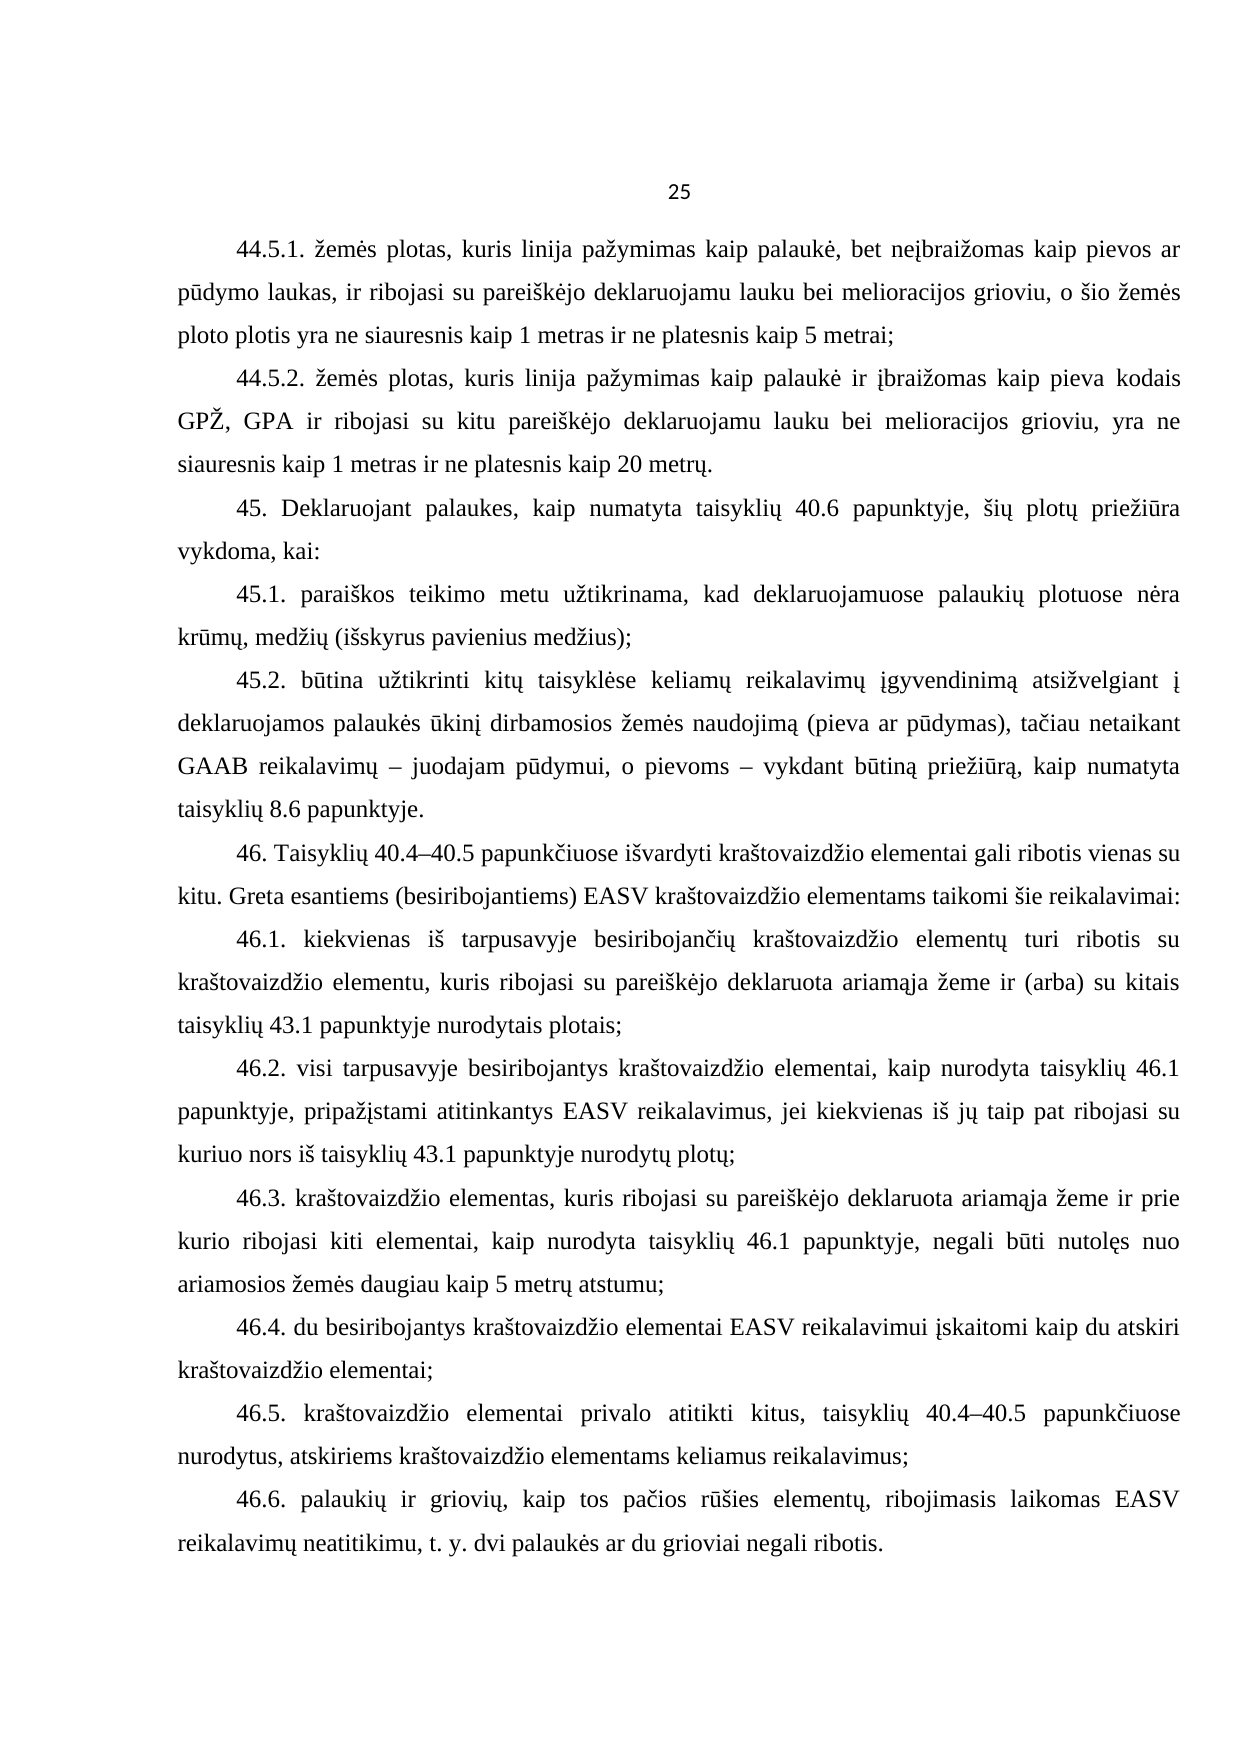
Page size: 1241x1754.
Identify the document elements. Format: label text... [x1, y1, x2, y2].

text 46.6. palaukių ir griovių, kaip tos pačios rūšies elementų, ribojimasis laikomas EASV reikalavimų neatitikimu, t. y. dvi palaukės ar du grioviai negali ribotis. [177, 1484, 1181, 1556]
text 45. Deklaruojant palaukes, kaip numatyta taisyklių 40.6 papunktyje, šių plotų priežiūra vykdoma, kai: [177, 493, 1181, 564]
text 46.2. visi tarpusavyje besiribojantys kraštovaizdžio elementai, kaip nurodyta taisyklių 46.1 papunktyje, pripažįstami atitinkantys EASV reikalavimus, jei kiekvienas iš jų taip pat ribojasi su kuriuo nors iš taisyklių 43.1 papunktyje nurodytų plotų; [177, 1053, 1181, 1168]
text 46.4. du besiribojantys kraštovaizdžio elementai EASV reikalavimui įskaitomi kaip du atskiri kraštovaizdžio elementai; [177, 1312, 1181, 1384]
text 46.5. kraštovaizdžio elementai privalo atitikti kitus, taisyklių 40.4–40.5 papunkčiuose nurodytus, atskiriems kraštovaizdžio elementams keliamus reikalavimus; [177, 1398, 1181, 1470]
text 44.5.1. žemės plotas, kuris linija pažymimas kaip palaukė, bet neįbraižomas kaip pievos ar pūdymo laukas, ir ribojasi su pareiškėjo deklaruojamu lauku bei melioracijos grioviu, o šio žemės ploto plotis yra ne siauresnis kaip 1 metras ir ne platesnis kaip 5 metrai; [177, 234, 1181, 349]
text 45.1. paraiškos teikimo metu užtikrinama, kad deklaruojamuose palaukių plotuose nėra krūmų, medžių (išskyrus pavienius medžius); [177, 579, 1181, 651]
text 46. Taisyklių 40.4–40.5 papunkčiuose išvardyti kraštovaizdžio elementai gali ribotis vienas su kitu. Greta esantiems (besiribojantiems) EASV kraštovaizdžio elementams taikomi šie reikalavimai: [177, 838, 1181, 909]
text 44.5.2. žemės plotas, kuris linija pažymimas kaip palaukė ir įbraižomas kaip pieva kodais GPŽ, GPA ir ribojasi su kitu pareiškėjo deklaruojamu lauku bei melioracijos grioviu, yra ne siauresnis kaip 1 metras ir ne platesnis kaip 20 metrų. [177, 363, 1181, 478]
text 46.3. kraštovaizdžio elementas, kuris ribojasi su pareiškėjo deklaruota ariamąja žeme ir prie kurio ribojasi kiti elementai, kaip nurodyta taisyklių 46.1 papunktyje, negali būti nutolęs nuo ariamosios žemės daugiau kaip 5 metrų atstumu; [177, 1183, 1181, 1298]
text 46.1. kiekvienas iš tarpusavyje besiribojančių kraštovaizdžio elementų turi ribotis su kraštovaizdžio elementu, kuris ribojasi su pareiškėjo deklaruota ariamąja žeme ir (arba) su kitais taisyklių 43.1 papunktyje nurodytais plotais; [177, 924, 1181, 1039]
text 45.2. būtina užtikrinti kitų taisyklėse keliamų reikalavimų įgyvendinimą atsižvelgiant į deklaruojamos palaukės ūkinį dirbamosios žemės naudojimą (pieva ar pūdymas), tačiau netaikant GAAB reikalavimų – juodajam pūdymui, o pievoms – vykdant būtiną priežiūrą, kaip numatyta taisyklių 8.6 papunktyje. [177, 665, 1181, 823]
